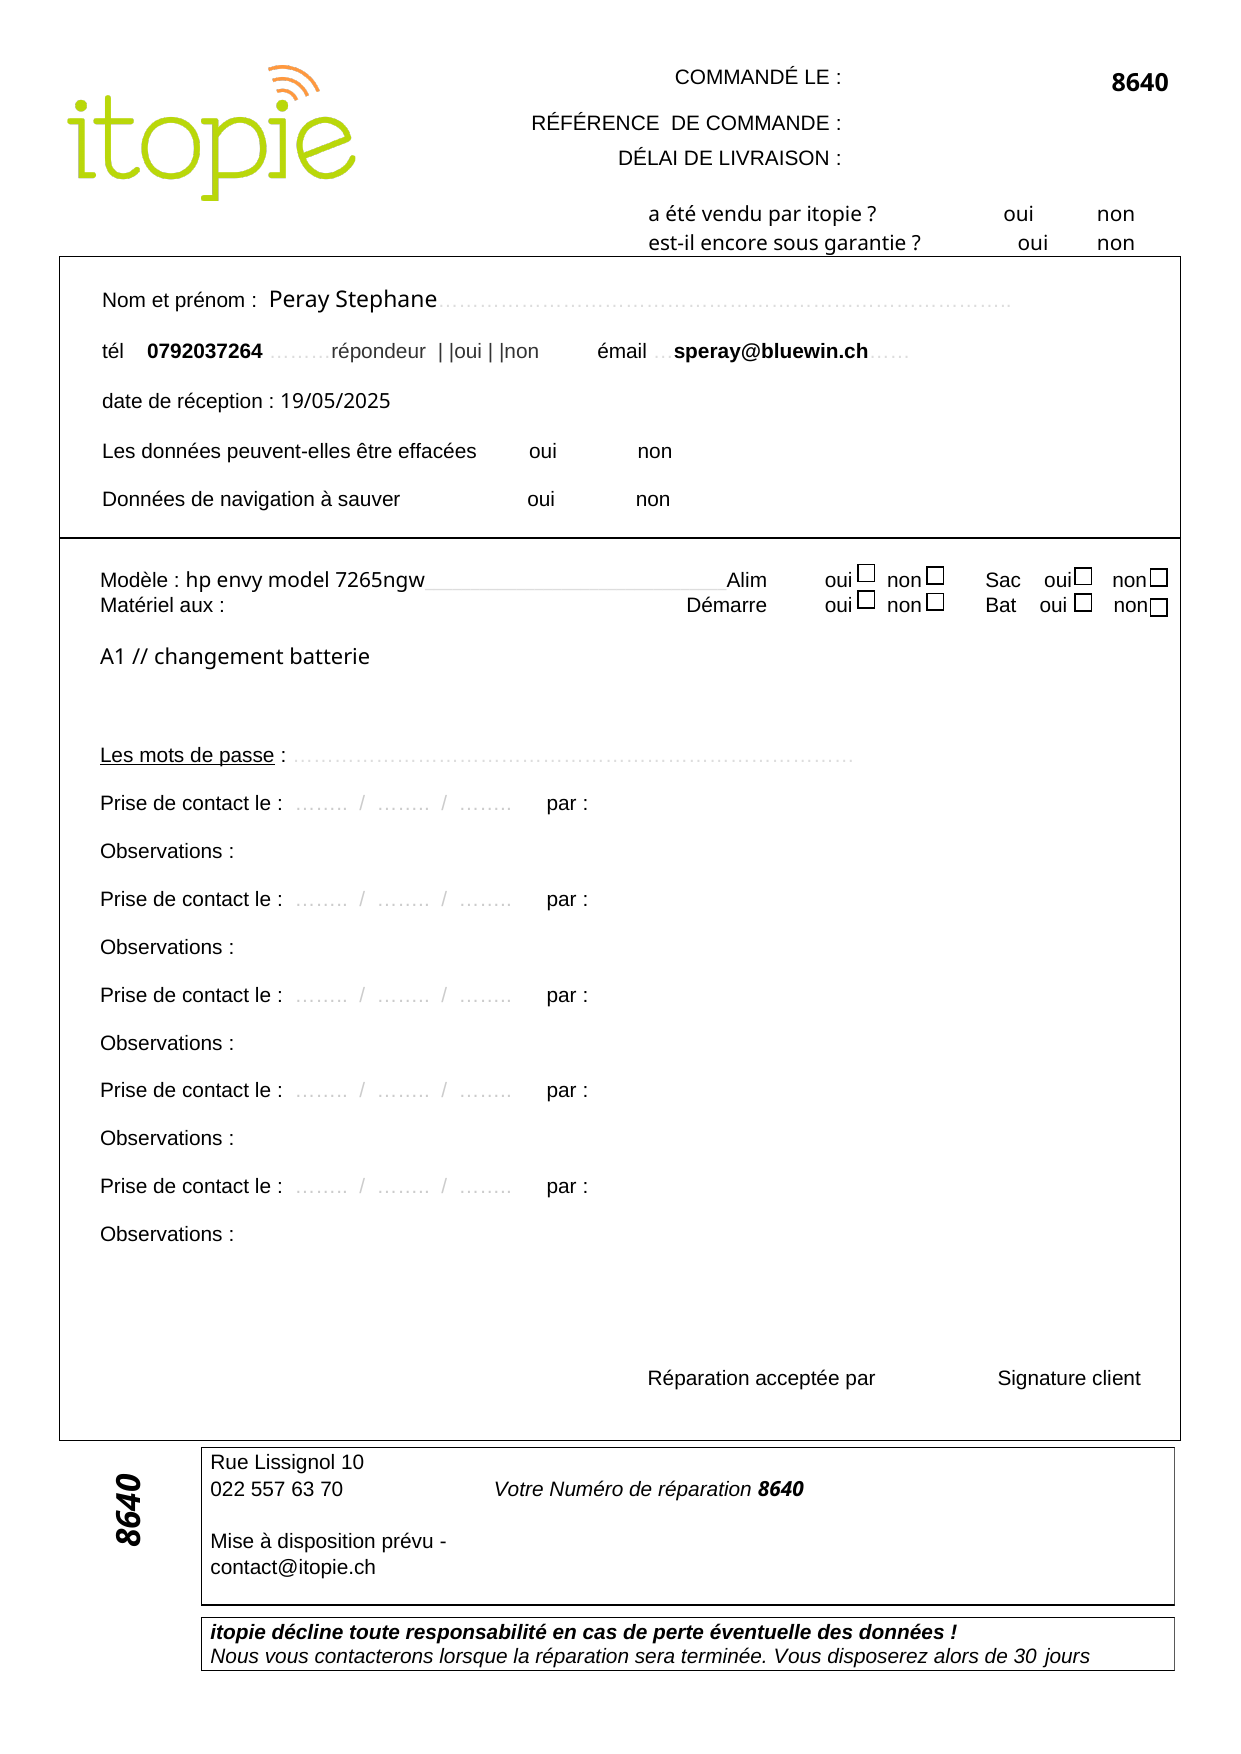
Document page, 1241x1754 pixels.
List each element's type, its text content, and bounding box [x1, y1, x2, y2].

text est-il encore sous garantie ? oui non [59, 228, 1181, 256]
table_cell [847, 105, 1180, 140]
table_cell [847, 140, 1180, 175]
picture [67, 65, 356, 201]
text a été vendu par itopie ? oui non [59, 199, 1181, 228]
text Matériel aux : Démarre oui non Bat oui non [60, 590, 1180, 617]
text Nom et prénom : Peray Stephane……………………………………………………………………….. [60, 280, 1180, 314]
text Données de navigation à sauver oui non [60, 484, 1180, 511]
text Prise de contact le : …….. / …….. / …….. par : [60, 788, 1180, 815]
text Observations : [60, 836, 1180, 863]
text date de réception : 19/05/2025 [60, 383, 1180, 415]
text Observations : [60, 1219, 1180, 1246]
table_cell DÉLAI DE LIVRAISON : [490, 140, 847, 175]
text Observations : [60, 1123, 1180, 1150]
text Prise de contact le : …….. / …….. / …….. par : [60, 883, 1180, 911]
text Modèle : hp envy model 7265ngw Alim oui non Sac oui non [948, 562, 1180, 590]
table_header 8640 [59, 1441, 195, 1677]
text Les mots de passe : ……………………………………………………………………… [60, 740, 1180, 767]
text Prise de contact le : …….. / …….. / …….. par : [60, 979, 1180, 1006]
text Observations : [60, 1027, 1180, 1054]
text Les données peuvent-elles être effacées oui non [60, 436, 1180, 463]
text tél 0792037264 ………répondeur | |oui | |non émail …speray@bluewin.ch…… [60, 335, 1180, 362]
text Prise de contact le : …….. / …….. / …….. par : [60, 1171, 1180, 1198]
table_header COMMANDÉ LE : [490, 59, 847, 104]
table_header 8640 [847, 59, 1180, 104]
text Prise de contact le : …….. / …….. / …….. par : [60, 1075, 1180, 1102]
text Modèle : hp envy model 7265ngw Alim oui non Sac oui non [60, 562, 856, 590]
table_header Rue Lissignol 10 022 557 63 70 Votre Numéro de réparation 8640 Mise à disposition prévu - contact@itopie.ch [195, 1441, 1180, 1611]
text Modèle : hp envy model 7265ngw Alim oui non Sac oui non [879, 562, 925, 590]
table_cell itopie décline toute responsabilité en cas de perte éventuelle des données ! Nous vous contacterons lorsque la réparation sera terminée. Vous disposerez alors de 30 jours [195, 1611, 1180, 1677]
text Observations : [60, 931, 1180, 958]
text Réparation acceptée par Signature client [60, 1363, 1180, 1390]
text A1 // changement batterie [60, 638, 1180, 671]
table_cell RÉFÉRENCE DE COMMANDE : [490, 105, 847, 140]
